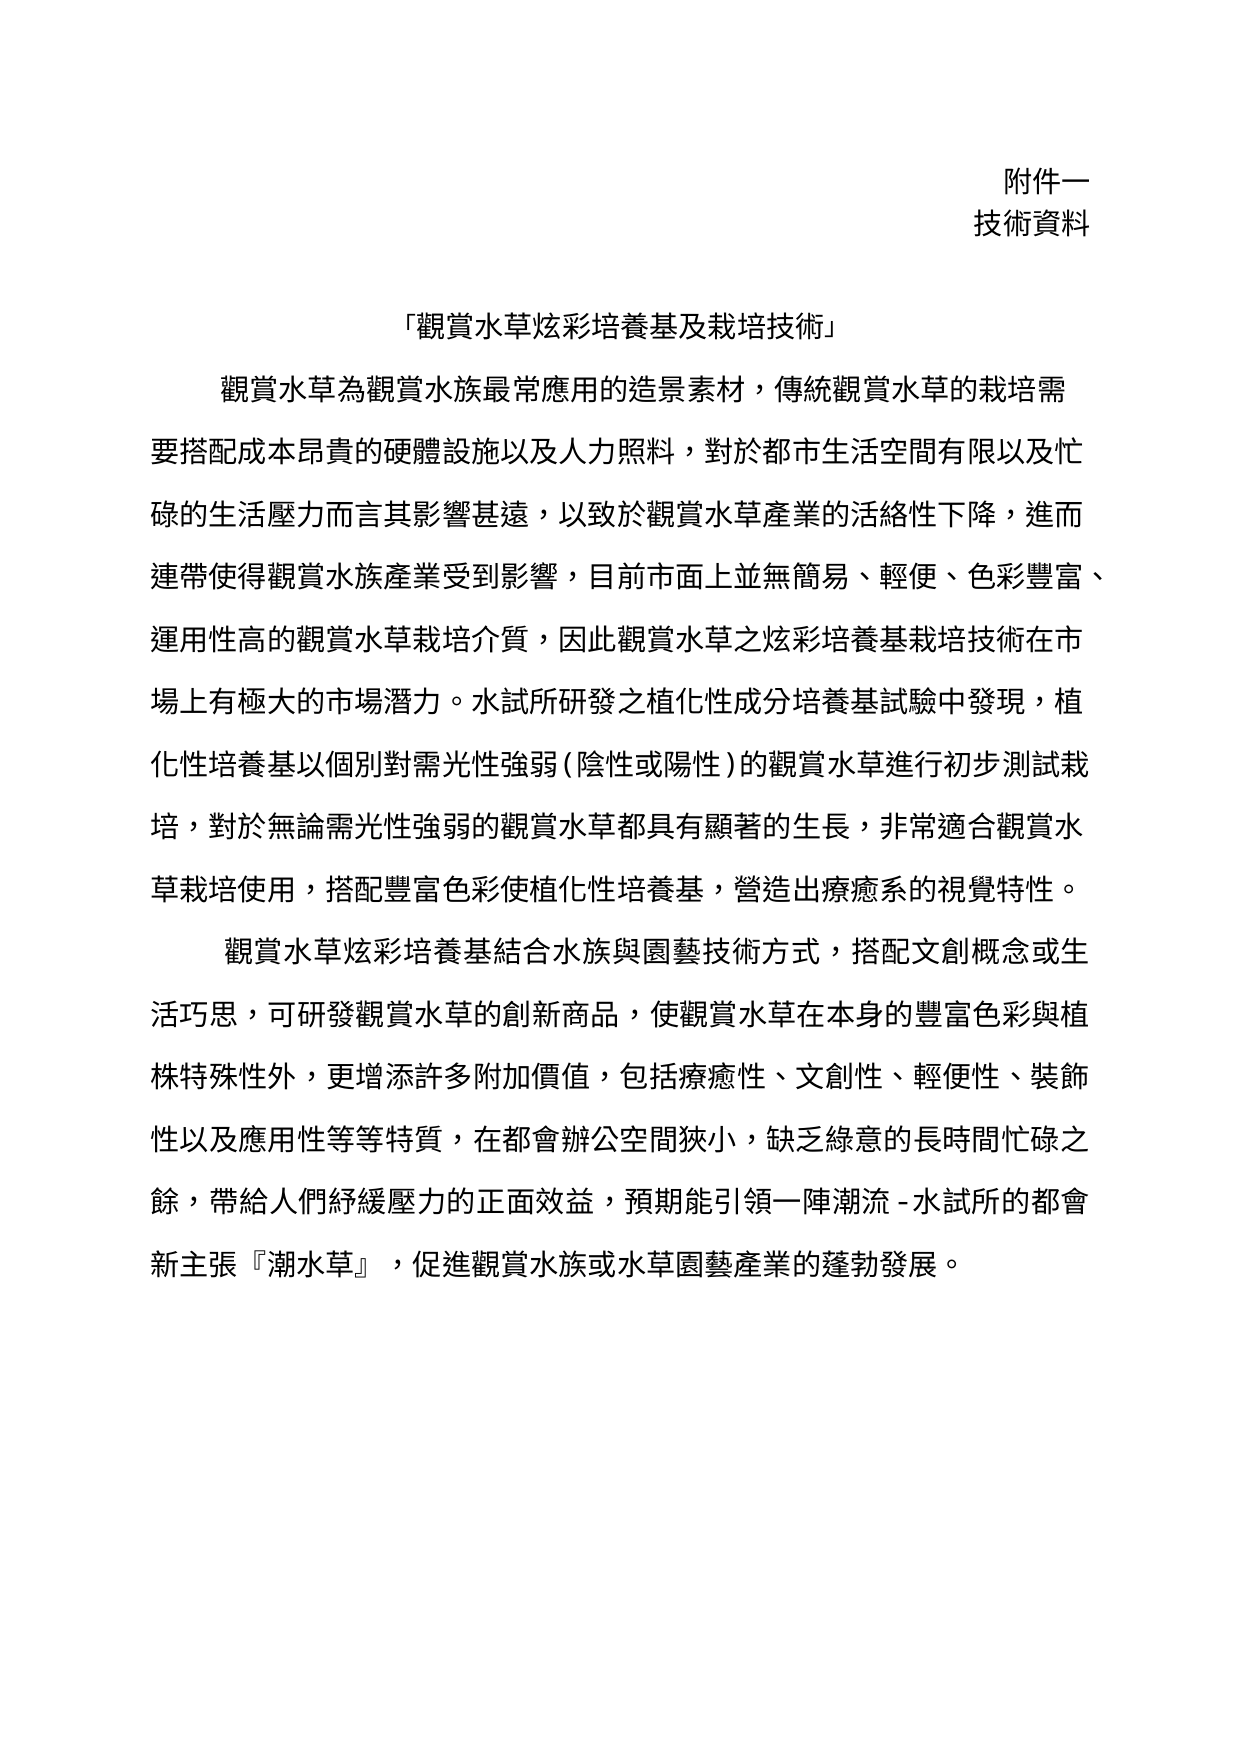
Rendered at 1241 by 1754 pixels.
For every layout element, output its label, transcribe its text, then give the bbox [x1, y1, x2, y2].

text 技術資料 [150, 201, 1090, 243]
text 附件一 [150, 158, 1090, 201]
text 觀賞水草炫彩培養基結合水族與園藝技術方式，搭配文創概念或生活巧思，可研發觀賞水草的創新商品，使觀賞水草在本身的豐富色彩與植株特殊性外，更增添許多附加價值，包括療癒性、文創性、輕便性、裝飾性以及應用性等等特質，在都會辦公空間狹小，缺乏綠意的長時間忙碌之餘，帶給人們紓緩壓力的正面效益，預期能引領一陣潮流-水試所的都會新主張『潮水草』，促進觀賞水族或水草園藝產業的蓬勃發展。 [150, 908, 1090, 1283]
text 「觀賞水草炫彩培養基及栽培技術」 [150, 283, 1090, 346]
text 觀賞水草為觀賞水族最常應用的造景素材，傳統觀賞水草的栽培需要搭配成本昂貴的硬體設施以及人力照料，對於都市生活空間有限以及忙碌的生活壓力而言其影響甚遠，以致於觀賞水草產業的活絡性下降，進而連帶使得觀賞水族產業受到影響，目前市面上並無簡易、輕便、色彩豐富、運用性高的觀賞水草栽培介質，因此觀賞水草之炫彩培養基栽培技術在市場上有極大的市場潛力。水試所研發之植化性成分培養基試驗中發現，植化性培養基以個別對需光性強弱(陰性或陽性)的觀賞水草進行初步測試栽培，對於無論需光性強弱的觀賞水草都具有顯著的生長，非常適合觀賞水草栽培使用，搭配豐富色彩使植化性培養基，營造出療癒系的視覺特性。 [150, 346, 1090, 908]
